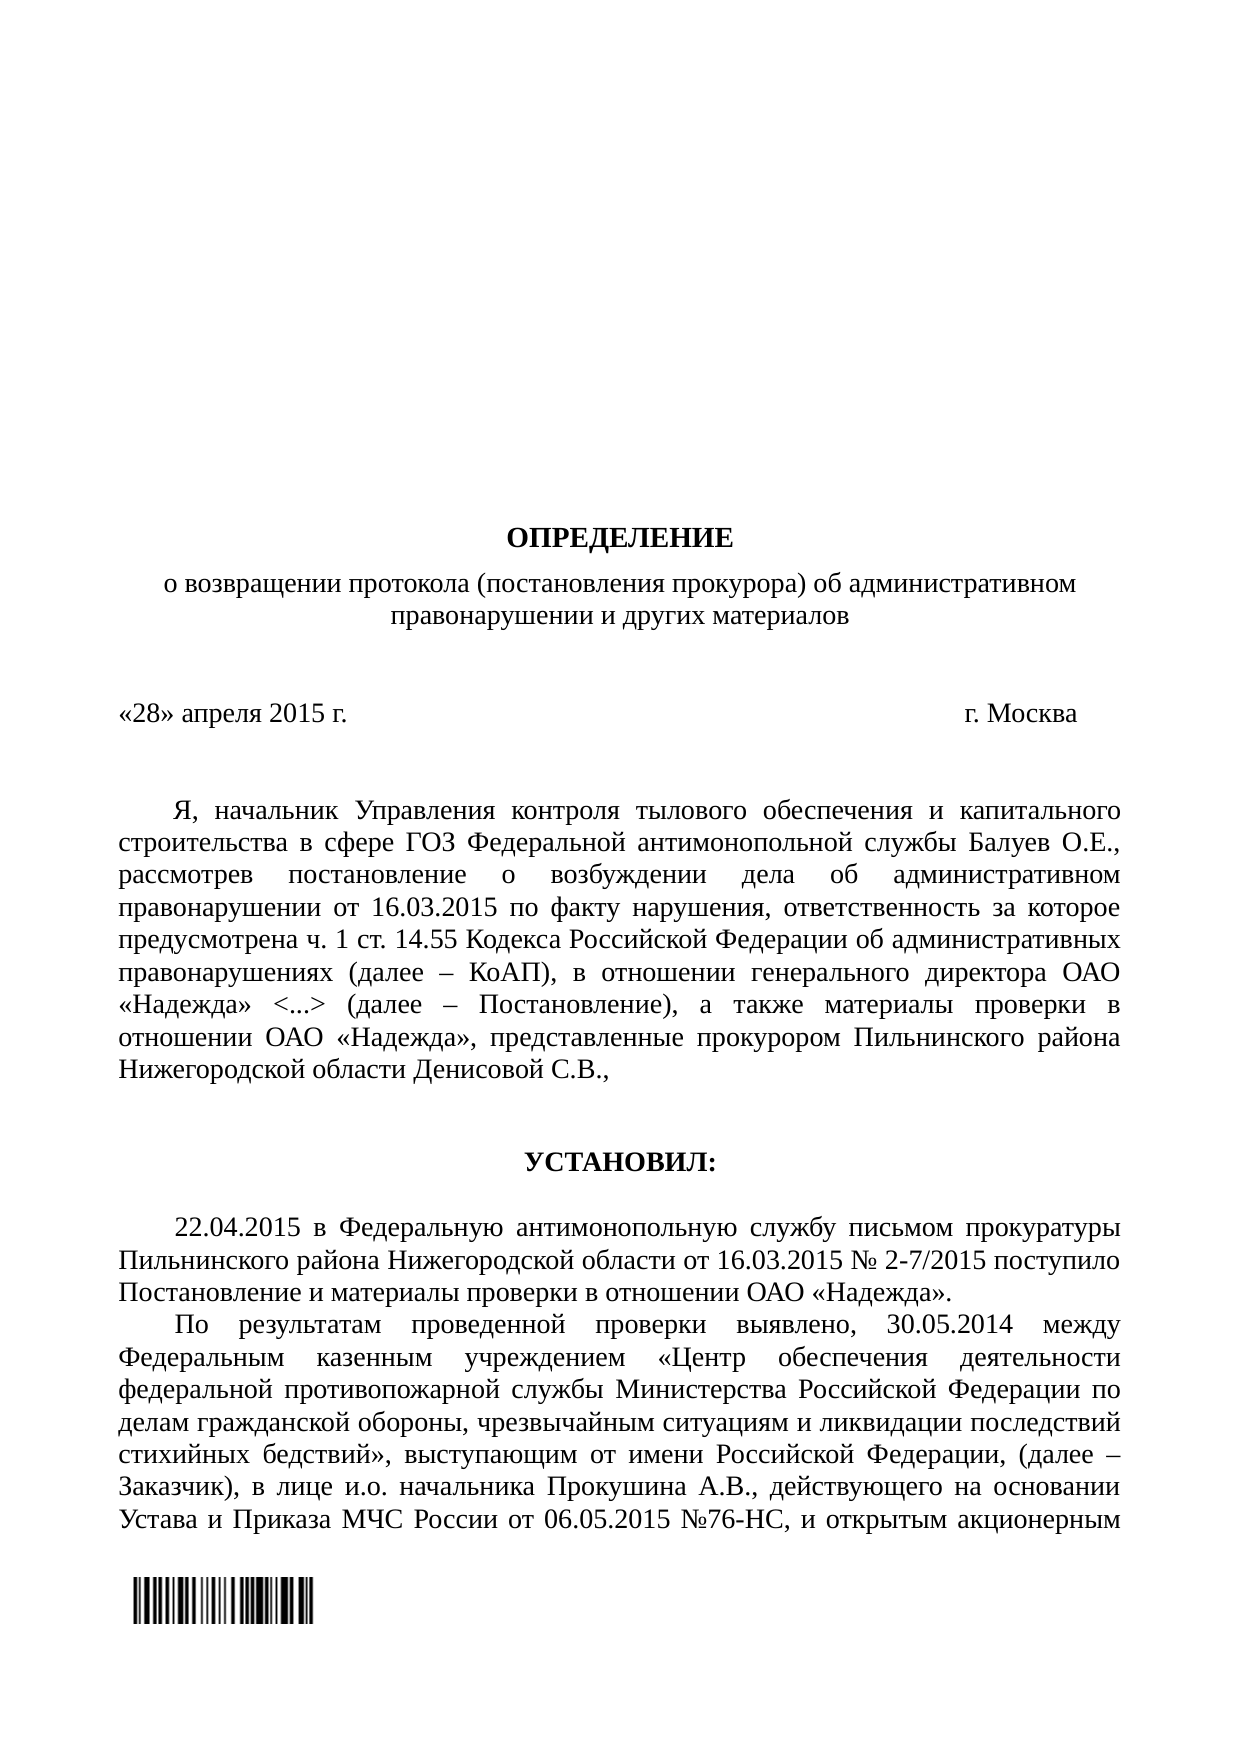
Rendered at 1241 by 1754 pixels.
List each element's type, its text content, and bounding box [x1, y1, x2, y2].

text Я, начальник Управления контроля тылового обеспечения и капитального строительства в сфере ГОЗ Федеральной антимонопольной службы Балуев О.Е., рассмотрев постановление о возбуждении дела об административном правонарушении от 16.03.2015 по факту нарушения, ответственность за которое предусмотрена ч. 1 ст. 14.55 Кодекса Российской Федерации об административных правонарушениях (далее – КоАП), в отношении генерального директора ОАО «Надежда» <...> (далее – Постановление), а также материалы проверки в отношении ОАО «Надежда», представленные прокурором Пильнинского района Нижегородской области Денисовой С.В., [118, 793, 1122, 1084]
text По результатам проведенной проверки выявлено, 30.05.2014 между Федеральным казенным учреждением «Центр обеспечения деятельности федеральной противопожарной службы Министерства Российской Федерации по делам гражданской обороны, чрезвычайным ситуациям и ликвидации последствий стихийных бедствий», выступающим от имени Российской Федерации, (далее – Заказчик), в лице и.о. начальника Прокушина А.В., действующего на основании Устава и Приказа МЧС России от 06.05.2015 №76-НС, и открытым акционерным [118, 1307, 1122, 1534]
text 22.04.2015 в Федеральную антимонопольную службу письмом прокуратуры Пильнинского района Нижегородской области от 16.03.2015 № 2-7/2015 поступило Постановление и материалы проверки в отношении ОАО «Надежда». [118, 1210, 1122, 1307]
text о возвращении протокола (постановления прокурора) об административном правонарушении и других материалов [118, 566, 1122, 631]
text ОПРЕДЕЛЕНИЕ [118, 520, 1122, 553]
picture [118, 1577, 331, 1624]
text «28» апреля 2015 г. г. Москва [118, 696, 1122, 728]
text УСТАНОВИЛ: [118, 1146, 1122, 1178]
